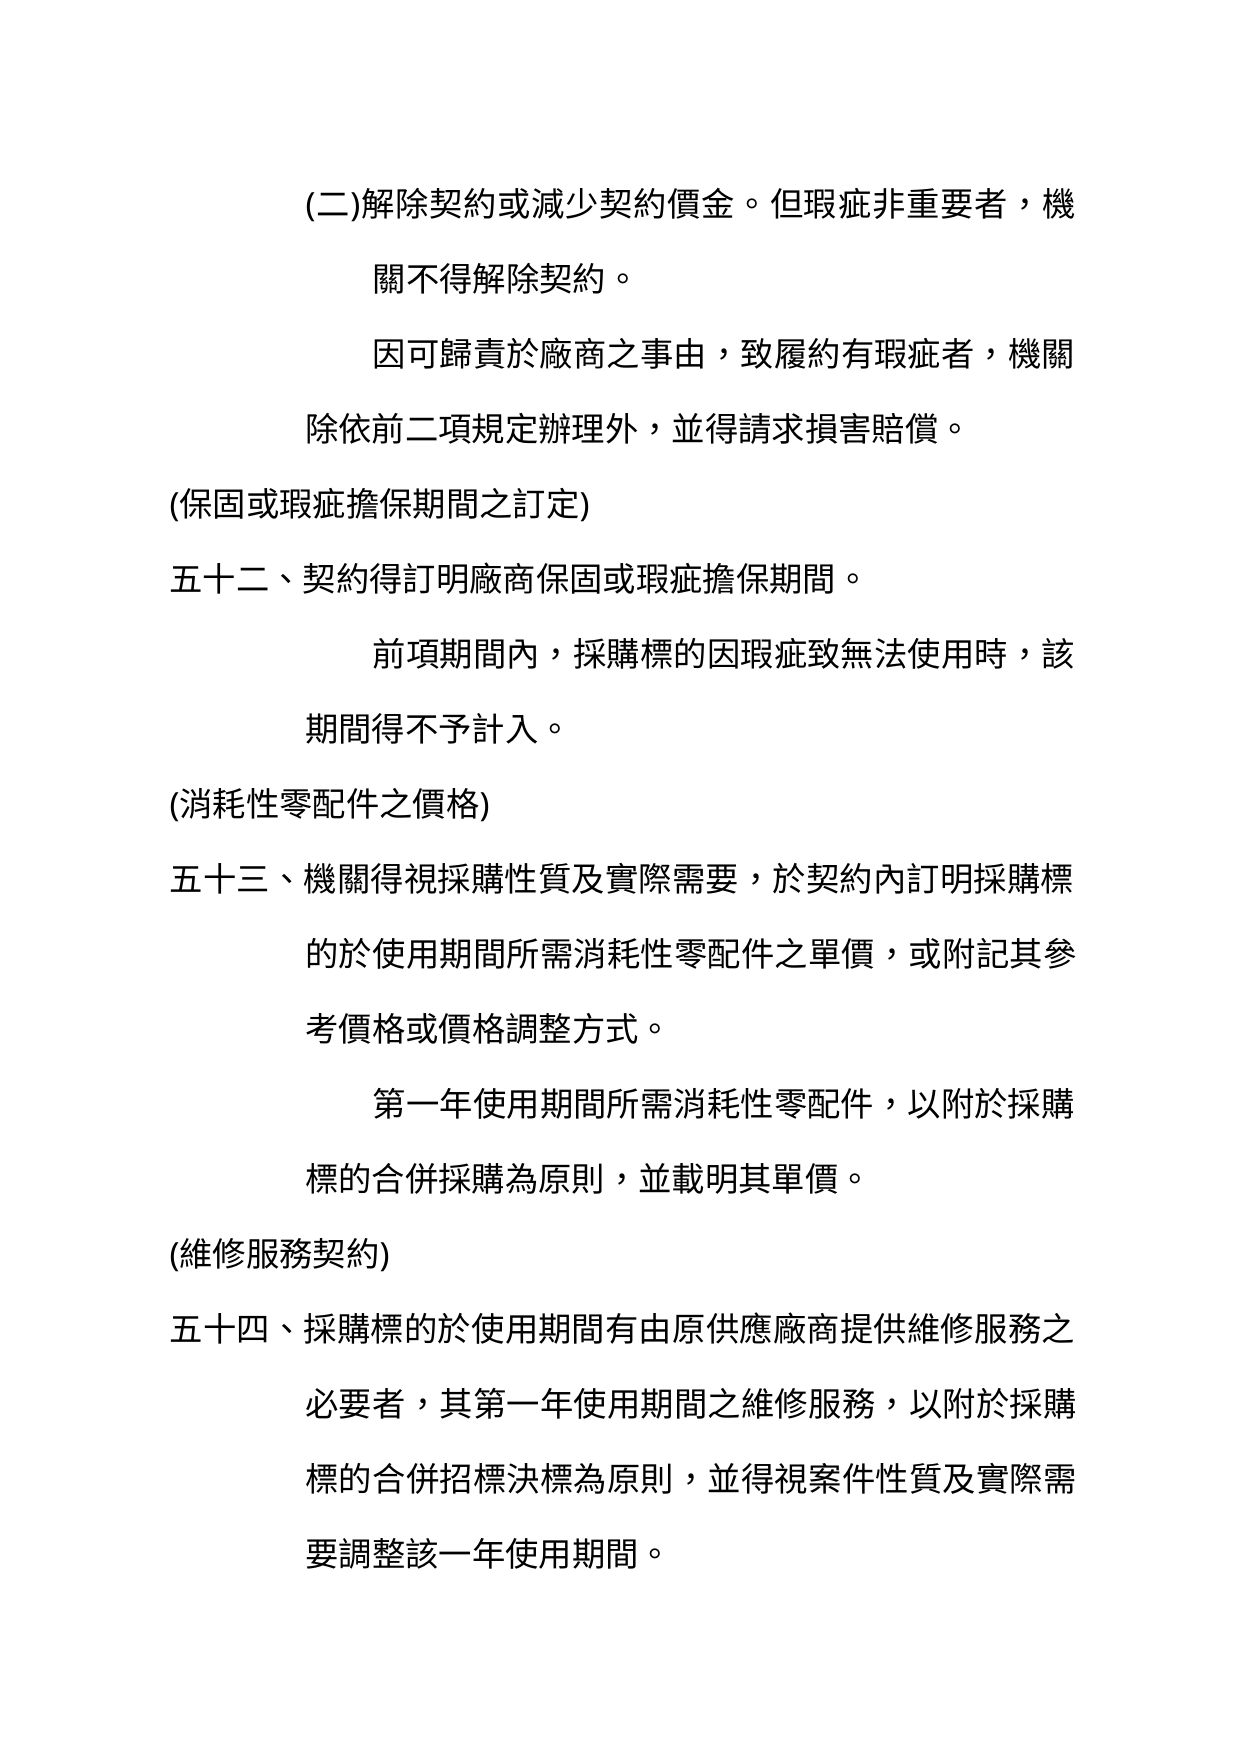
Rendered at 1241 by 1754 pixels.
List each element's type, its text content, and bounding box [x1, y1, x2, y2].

table_cell (消耗性零配件之價格) 五十三、機關得視採購性質及實際需要，於契約內訂明採購標的於使用期間所需消耗性零配件之單價，或附記其參考價格或價格調整方式。 第一年使用期間所需消耗性零配件，以附於採購標的合併採購為原則，並載明其單價。 [166, 765, 1085, 1214]
table_cell (保固或瑕疵擔保期間之訂定) 五十二、契約得訂明廠商保固或瑕疵擔保期間。 前項期間內，採購標的因瑕疵致無法使用時，該期間得不予計入。 [166, 465, 1085, 764]
table_cell (二)解除契約或減少契約價金。但瑕疵非重要者，機關不得解除契約。 因可歸責於廠商之事由，致履約有瑕疵者，機關除依前二項規定辦理外，並得請求損害賠償。 [166, 165, 1085, 464]
table_cell (維修服務契約) 五十四、採購標的於使用期間有由原供應廠商提供維修服務之必要者，其第一年使用期間之維修服務，以附於採購標的合併招標決標為原則，並得視案件性質及實際需要調整該一年使用期間。 [166, 1215, 1085, 1589]
